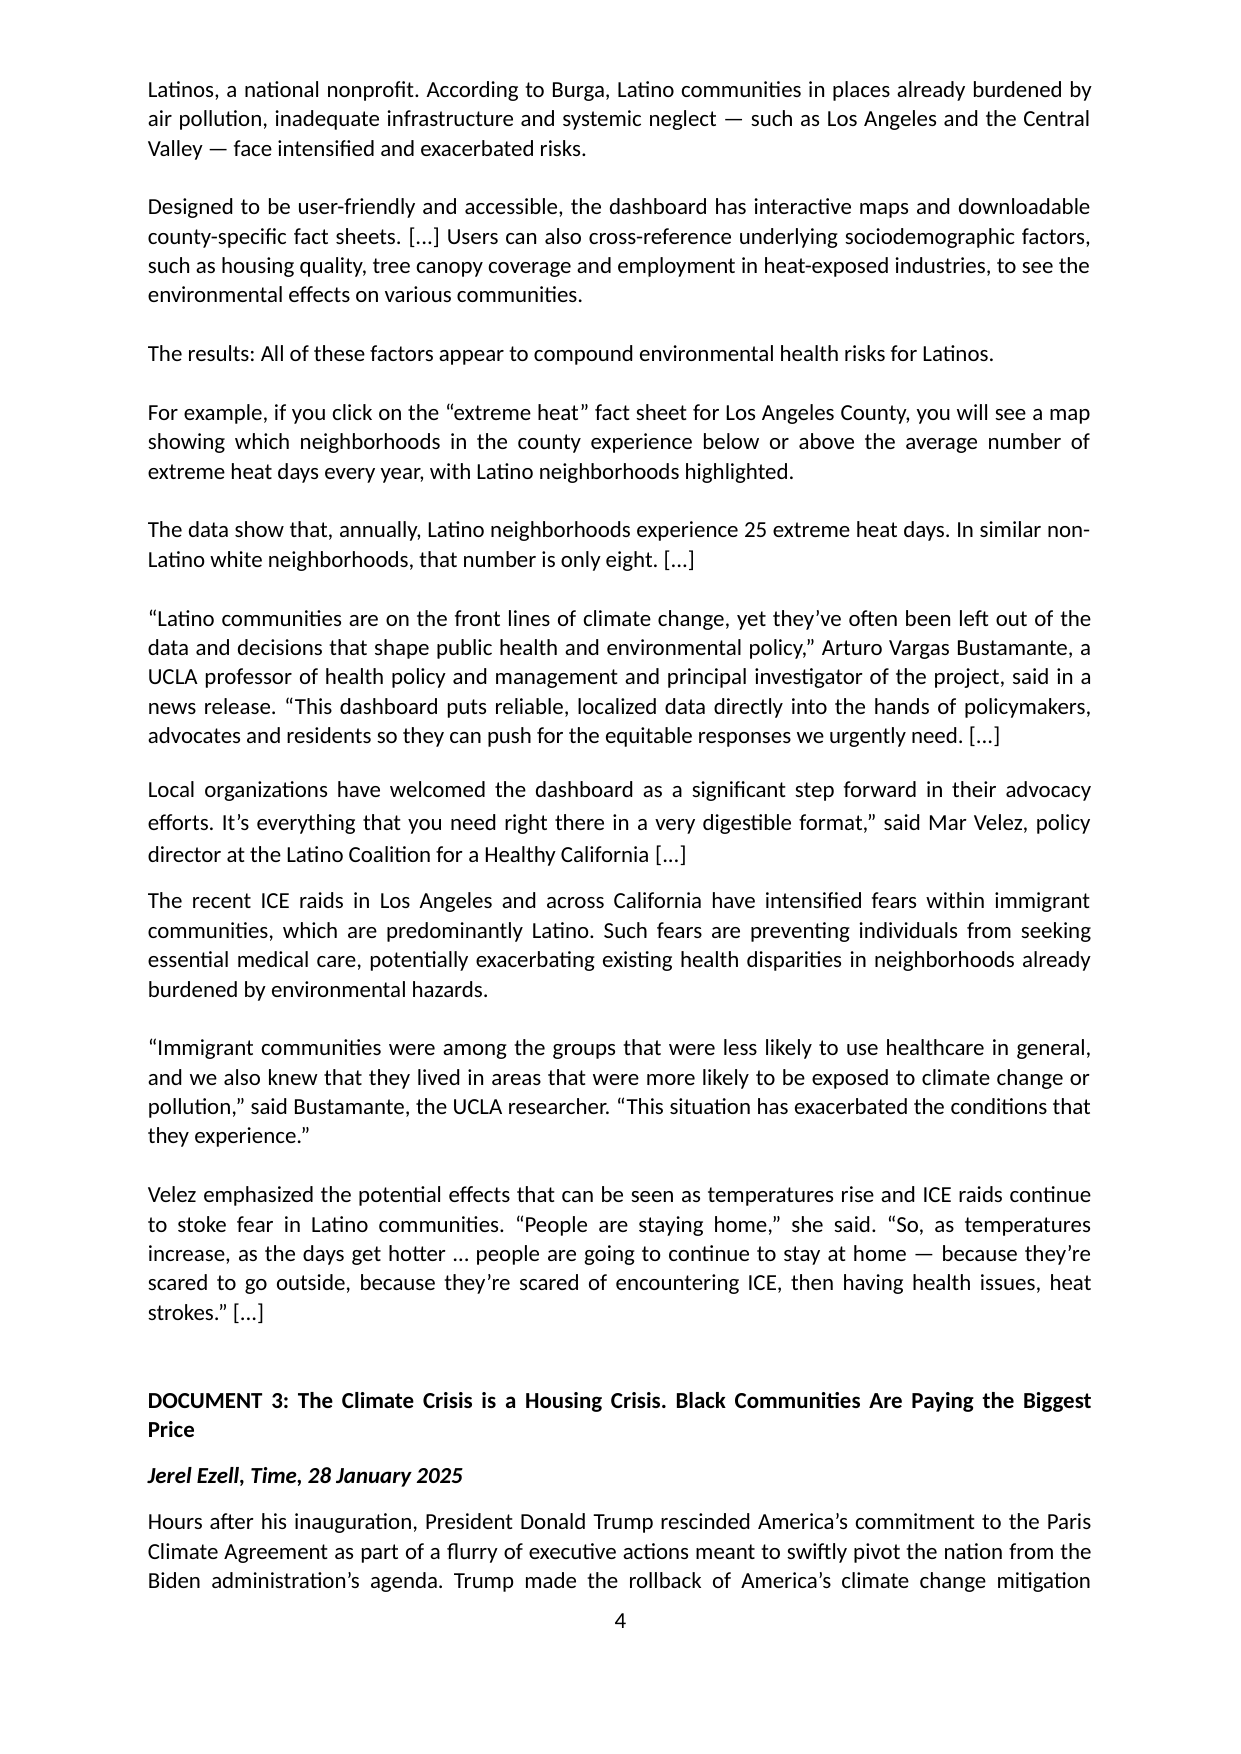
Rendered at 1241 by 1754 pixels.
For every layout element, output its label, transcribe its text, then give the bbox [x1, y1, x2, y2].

text Velez emphasized the potential effects that can be seen as temperatures rise and ICE raids continue to stoke fear in Latino communities. “People are staying home,” she said. “So, as temperatures increase, as the days get hotter … people are going to continue to stay at home — because they’re scared to go outside, because they’re scared of encountering ICE, then having health issues, heat strokes.” [...] [148, 1180, 1093, 1326]
text The data show that, annually, Latino neighborhoods experience 25 extreme heat days. In similar non-Latino white neighborhoods, that number is only eight. [...] [148, 516, 1093, 573]
text The results: All of these factors appear to compound environmental health risks for Latinos. [148, 339, 1093, 367]
text Jerel Ezell, Time, 28 January 2025 [148, 1461, 1093, 1489]
text “Immigrant communities were among the groups that were less likely to use healthcare in general, and we also knew that they lived in areas that were more likely to be exposed to climate change or pollution,” said Bustamante, the UCLA researcher. “This situation has exacerbated the conditions that they experience.” [148, 1033, 1093, 1149]
text “Latino communities are on the front lines of climate change, yet they’ve often been left out of the data and decisions that shape public health and environmental policy,” Arturo Vargas Bustamante, a UCLA professor of health policy and management and principal investigator of the project, said in a news release. “This dashboard puts reliable, localized data directly into the hands of policymakers, advocates and residents so they can push for the equitable responses we urgently need. [...] [148, 604, 1093, 749]
text Hours after his inauguration, President Donald Trump rescinded America’s commitment to the Paris Climate Agreement as part of a flurry of executive actions meant to swiftly pivot the nation from the Biden administration’s agenda. Trump made the rollback of America’s climate change mitigation [148, 1507, 1093, 1594]
text DOCUMENT 3: The Climate Crisis is a Housing Crisis. Black Communities Are Paying the Biggest Price [148, 1386, 1093, 1443]
text Designed to be user-friendly and accessible, the dashboard has interactive maps and downloadable county-specific fact sheets. [...] Users can also cross-reference underlying sociodemographic factors, such as housing quality, tree canopy coverage and employment in heat-exposed industries, to see the environmental effects on various communities. [148, 192, 1093, 309]
text Latinos, a national nonprofit. According to Burga, Latino communities in places already burdened by air pollution, inadequate infrastructure and systemic neglect — such as Los Angeles and the Central Valley — face intensified and exacerbated risks. [148, 75, 1093, 162]
text The recent ICE raids in Los Angeles and across California have intensified fears within immigrant communities, which are predominantly Latino. Such fears are preventing individuals from seeking essential medical care, potentially exacerbating existing health disparities in neighborhoods already burdened by environmental hazards. [148, 887, 1093, 1003]
text Local organizations have welcomed the dashboard as a significant step forward in their advocacy efforts. It’s everything that you need right there in a very digestible format,” said Mar Velez, policy director at the Latino Coalition for a Healthy California [...] [148, 775, 1093, 868]
text For example, if you click on the “extreme heat” fact sheet for Los Angeles County, you will see a map showing which neighborhoods in the county experience below or above the average number of extreme heat days every year, with Latino neighborhoods highlighted. [148, 398, 1093, 485]
